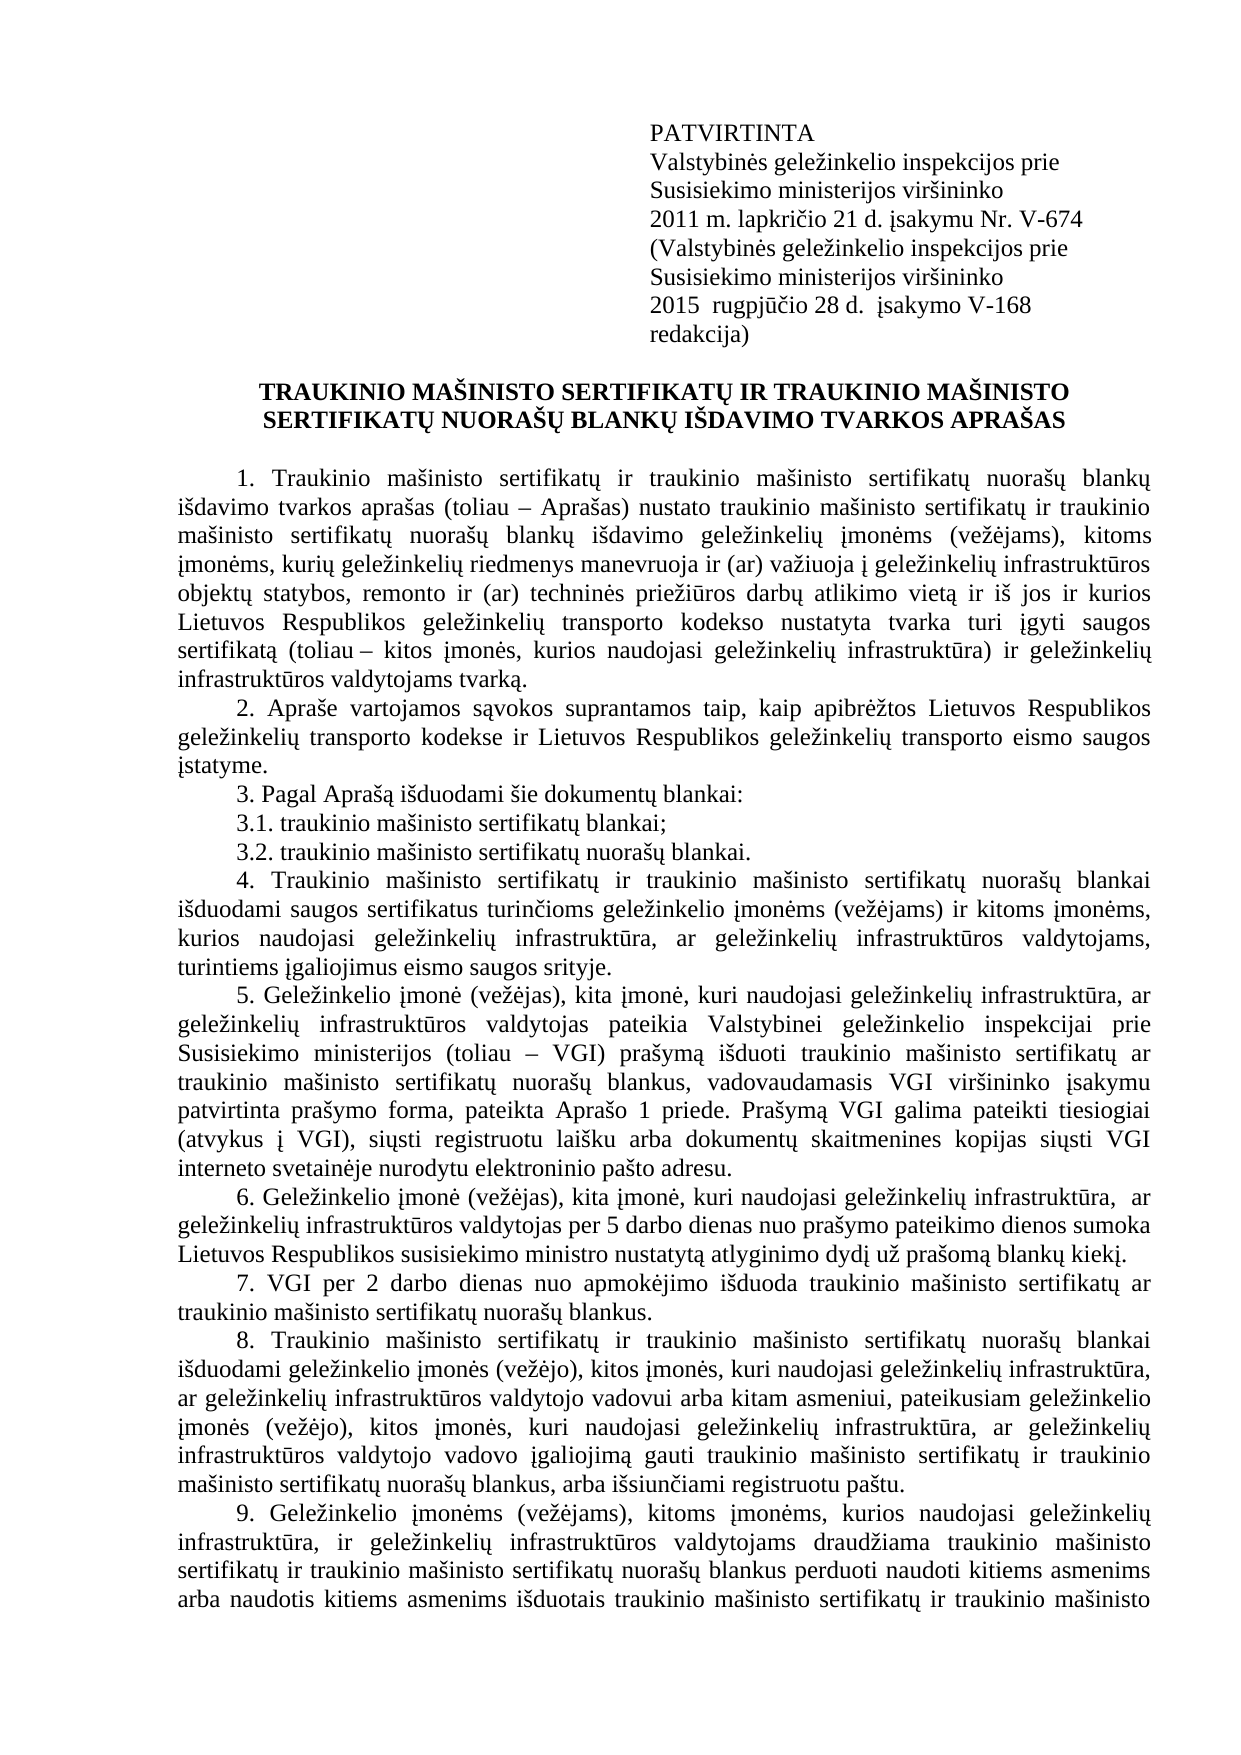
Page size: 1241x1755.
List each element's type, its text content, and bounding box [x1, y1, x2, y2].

text (Valstybinės geležinkelio inspekcijos prie [649, 233, 1152, 262]
text 3.1. traukinio mašinisto sertifikatų blankai; [177, 808, 1152, 837]
text 1. Traukinio mašinisto sertifikatų ir traukinio mašinisto sertifikatų nuorašų blankų išdavimo tvarkos aprašas (toliau – Aprašas) nustato traukinio mašinisto sertifikatų ir traukinio mašinisto sertifikatų nuorašų blankų išdavimo geležinkelių įmonėms (vežėjams), kitoms įmonėms, kurių geležinkelių riedmenys manevruoja ir (ar) važiuoja į geležinkelių infrastruktūros objektų statybos, remonto ir (ar) techninės priežiūros darbų atlikimo vietą ir iš jos ir kurios Lietuvos Respublikos geležinkelių transporto kodekso nustatyta tvarka turi įgyti saugos sertifikatą (toliau – kitos įmonės, kurios naudojasi geležinkelių infrastruktūra) ir geležinkelių infrastruktūros valdytojams tvarką. [177, 463, 1152, 693]
text 2015 rugpjūčio 28 d. įsakymo V-168 [649, 291, 1152, 319]
text Valstybinės geležinkelio inspekcijos prie [649, 147, 1152, 176]
text redakcija) [649, 319, 1152, 348]
text 2011 m. lapkričio 21 d. įsakymu Nr. V-674 [649, 204, 1152, 233]
text 9. Geležinkelio įmonėms (vežėjams), kitoms įmonėms, kurios naudojasi geležinkelių infrastruktūra, ir geležinkelių infrastruktūros valdytojams draudžiama traukinio mašinisto sertifikatų ir traukinio mašinisto sertifikatų nuorašų blankus perduoti naudoti kitiems asmenims arba naudotis kitiems asmenims išduotais traukinio mašinisto sertifikatų ir traukinio mašinisto [177, 1498, 1152, 1613]
text 3. Pagal Aprašą išduodami šie dokumentų blankai: [177, 779, 1152, 808]
text TRAUKINIO MAŠINISTO SERTIFIKATŲ IR TRAUKINIO MAŠINISTO SERTIFIKATŲ NUORAŠŲ BLANKŲ IŠDAVIMO TVARKOS APRAŠAS [177, 377, 1152, 434]
text 2. Apraše vartojamos sąvokos suprantamos taip, kaip apibrėžtos Lietuvos Respublikos geležinkelių transporto kodekse ir Lietuvos Respublikos geležinkelių transporto eismo saugos įstatyme. [177, 693, 1152, 779]
text Susisiekimo ministerijos viršininko [649, 262, 1152, 291]
text 4. Traukinio mašinisto sertifikatų ir traukinio mašinisto sertifikatų nuorašų blankai išduodami saugos sertifikatus turinčioms geležinkelio įmonėms (vežėjams) ir kitoms įmonėms, kurios naudojasi geležinkelių infrastruktūra, ar geležinkelių infrastruktūros valdytojams, turintiems įgaliojimus eismo saugos srityje. [177, 866, 1152, 981]
text Susisiekimo ministerijos viršininko [649, 176, 1152, 204]
text 6. Geležinkelio įmonė (vežėjas), kita įmonė, kuri naudojasi geležinkelių infrastruktūra, ar geležinkelių infrastruktūros valdytojas per 5 darbo dienas nuo prašymo pateikimo dienos sumoka Lietuvos Respublikos susisiekimo ministro nustatytą atlyginimo dydį už prašomą blankų kiekį. [177, 1182, 1152, 1268]
text 3.2. traukinio mašinisto sertifikatų nuorašų blankai. [177, 837, 1152, 866]
text PATVIRTINTA [649, 118, 1152, 147]
text 5. Geležinkelio įmonė (vežėjas), kita įmonė, kuri naudojasi geležinkelių infrastruktūra, ar geležinkelių infrastruktūros valdytojas pateikia Valstybinei geležinkelio inspekcijai prie Susisiekimo ministerijos (toliau – VGI) prašymą išduoti traukinio mašinisto sertifikatų ar traukinio mašinisto sertifikatų nuorašų blankus, vadovaudamasis VGI viršininko įsakymu patvirtinta prašymo forma, pateikta Aprašo 1 priede. Prašymą VGI galima pateikti tiesiogiai (atvykus į VGI), siųsti registruotu laišku arba dokumentų skaitmenines kopijas siųsti VGI interneto svetainėje nurodytu elektroninio pašto adresu. [177, 981, 1152, 1182]
text 8. Traukinio mašinisto sertifikatų ir traukinio mašinisto sertifikatų nuorašų blankai išduodami geležinkelio įmonės (vežėjo), kitos įmonės, kuri naudojasi geležinkelių infrastruktūra, ar geležinkelių infrastruktūros valdytojo vadovui arba kitam asmeniui, pateikusiam geležinkelio įmonės (vežėjo), kitos įmonės, kuri naudojasi geležinkelių infrastruktūra, ar geležinkelių infrastruktūros valdytojo vadovo įgaliojimą gauti traukinio mašinisto sertifikatų ir traukinio mašinisto sertifikatų nuorašų blankus, arba išsiunčiami registruotu paštu. [177, 1326, 1152, 1498]
text 7. VGI per 2 darbo dienas nuo apmokėjimo išduoda traukinio mašinisto sertifikatų ar traukinio mašinisto sertifikatų nuorašų blankus. [177, 1268, 1152, 1326]
